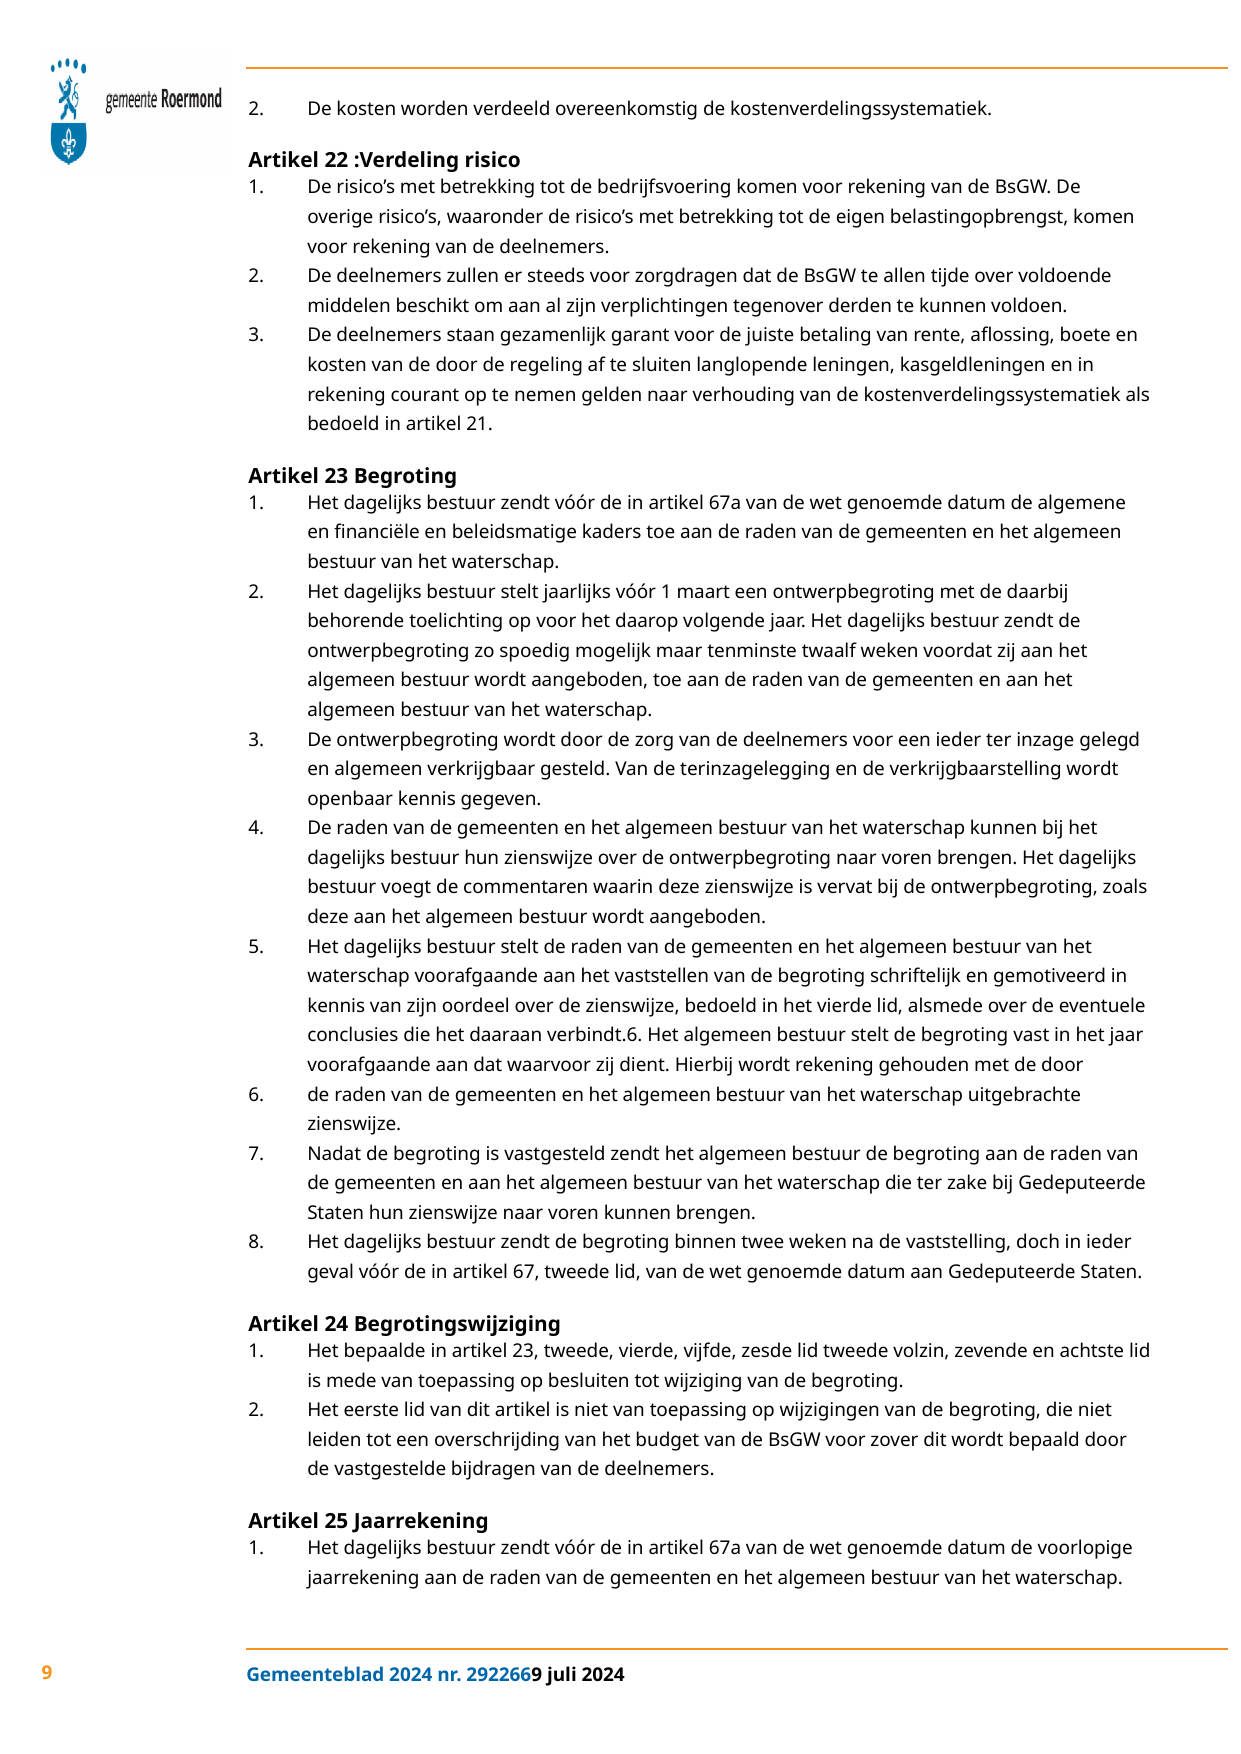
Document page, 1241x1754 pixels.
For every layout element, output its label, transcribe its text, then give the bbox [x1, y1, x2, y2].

list De deelnemers staan gezamenlijk garant voor de juiste betaling van rente, aflossing, boete en kosten van de door de regeling af te sluiten langlopende leningen, kasgeldleningen en in rekening courant op te nemen gelden naar verhouding van de kostenverdelingssystematiek als bedoeld in artikel 21. [248, 322, 1152, 436]
list Het eerste lid van dit artikel is niet van toepassing op wijzigingen van de begroting, die niet leiden tot een overschrijding van het budget van de BsGW voor zover dit wordt bepaald door de vastgestelde bijdragen van de deelnemers. [248, 1396, 1152, 1481]
list De raden van de gemeenten en het algemeen bestuur van het waterschap kunnen bij het dagelijks bestuur hun zienswijze over de ontwerpbegroting naar voren brengen. Het dagelijks bestuur voegt de commentaren waarin deze zienswijze is vervat bij de ontwerpbegroting, zoals deze aan het algemeen bestuur wordt aangeboden. [248, 814, 1152, 929]
list Het dagelijks bestuur stelt de raden van de gemeenten en het algemeen bestuur van het waterschap voorafgaande aan het vaststellen van de begroting schriftelijk en gemotiveerd in kennis van zijn oordeel over de zienswijze, bedoeld in het vierde lid, alsmede over de eventuele conclusies die het daaraan verbindt.6. Het algemeen bestuur stelt de begroting vast in het jaar voorafgaande aan dat waarvoor zij dient. Hierbij wordt rekening gehouden met de door [248, 933, 1152, 1077]
list de raden van de gemeenten en het algemeen bestuur van het waterschap uitgebrachte zienswijze. [248, 1081, 1152, 1136]
text Artikel 25 Jaarrekening [248, 1506, 1152, 1534]
list Nadat de begroting is vastgesteld zendt het algemeen bestuur de begroting aan de raden van de gemeenten en aan het algemeen bestuur van het waterschap die ter zake bij Gedeputeerde Staten hun zienswijze naar voren kunnen brengen. [248, 1140, 1152, 1225]
list Het dagelijks bestuur zendt de begroting binnen twee weken na de vaststelling, doch in ieder geval vóór de in artikel 67, tweede lid, van de wet genoemde datum aan Gedeputeerde Staten. [248, 1229, 1152, 1284]
list De ontwerpbegroting wordt door de zorg van de deelnemers voor een ieder ter inzage gelegd en algemeen verkrijgbaar gesteld. Van de terinzagelegging en de verkrijgbaarstelling wordt openbaar kennis gegeven. [248, 726, 1152, 811]
list Het dagelijks bestuur stelt jaarlijks vóór 1 maart een ontwerpbegroting met de daarbij behorende toelichting op voor het daarop volgende jaar. Het dagelijks bestuur zendt de ontwerpbegroting zo spoedig mogelijk maar tenminste twaalf weken voordat zij aan het algemeen bestuur wordt aangeboden, toe aan de raden van de gemeenten en aan het algemeen bestuur van het waterschap. [248, 578, 1152, 722]
list De deelnemers zullen er steeds voor zorgdragen dat de BsGW te allen tijde over voldoende middelen beschikt om aan al zijn verplichtingen tegenover derden te kunnen voldoen. [248, 262, 1152, 318]
text Artikel 24 Begrotingswijziging [248, 1309, 1152, 1337]
list De kosten worden verdeeld overeenkomstig de kostenverdelingssystematiek. [248, 95, 1152, 121]
list De risico’s met betrekking tot de bedrijfsvoering komen voor rekening van de BsGW. De overige risico’s, waaronder de risico’s met betrekking tot de eigen belastingopbrengst, komen voor rekening van de deelnemers. [248, 174, 1152, 258]
text Artikel 23 Begroting [248, 461, 1152, 489]
list Het dagelijks bestuur zendt vóór de in artikel 67a van de wet genoemde datum de voorlopige jaarrekening aan de raden van de gemeenten en het algemeen bestuur van het waterschap. [248, 1534, 1152, 1590]
list Het dagelijks bestuur zendt vóór de in artikel 67a van de wet genoemde datum de algemene en financiële en beleidsmatige kaders toe aan de raden van de gemeenten en het algemeen bestuur van het waterschap. [248, 489, 1152, 574]
picture [41, 47, 231, 172]
text Artikel 22 :Verdeling risico [248, 145, 1152, 174]
list Het bepaalde in artikel 23, tweede, vierde, vijfde, zesde lid tweede volzin, zevende en achtste lid is mede van toepassing op besluiten tot wijziging van de begroting. [248, 1337, 1152, 1392]
